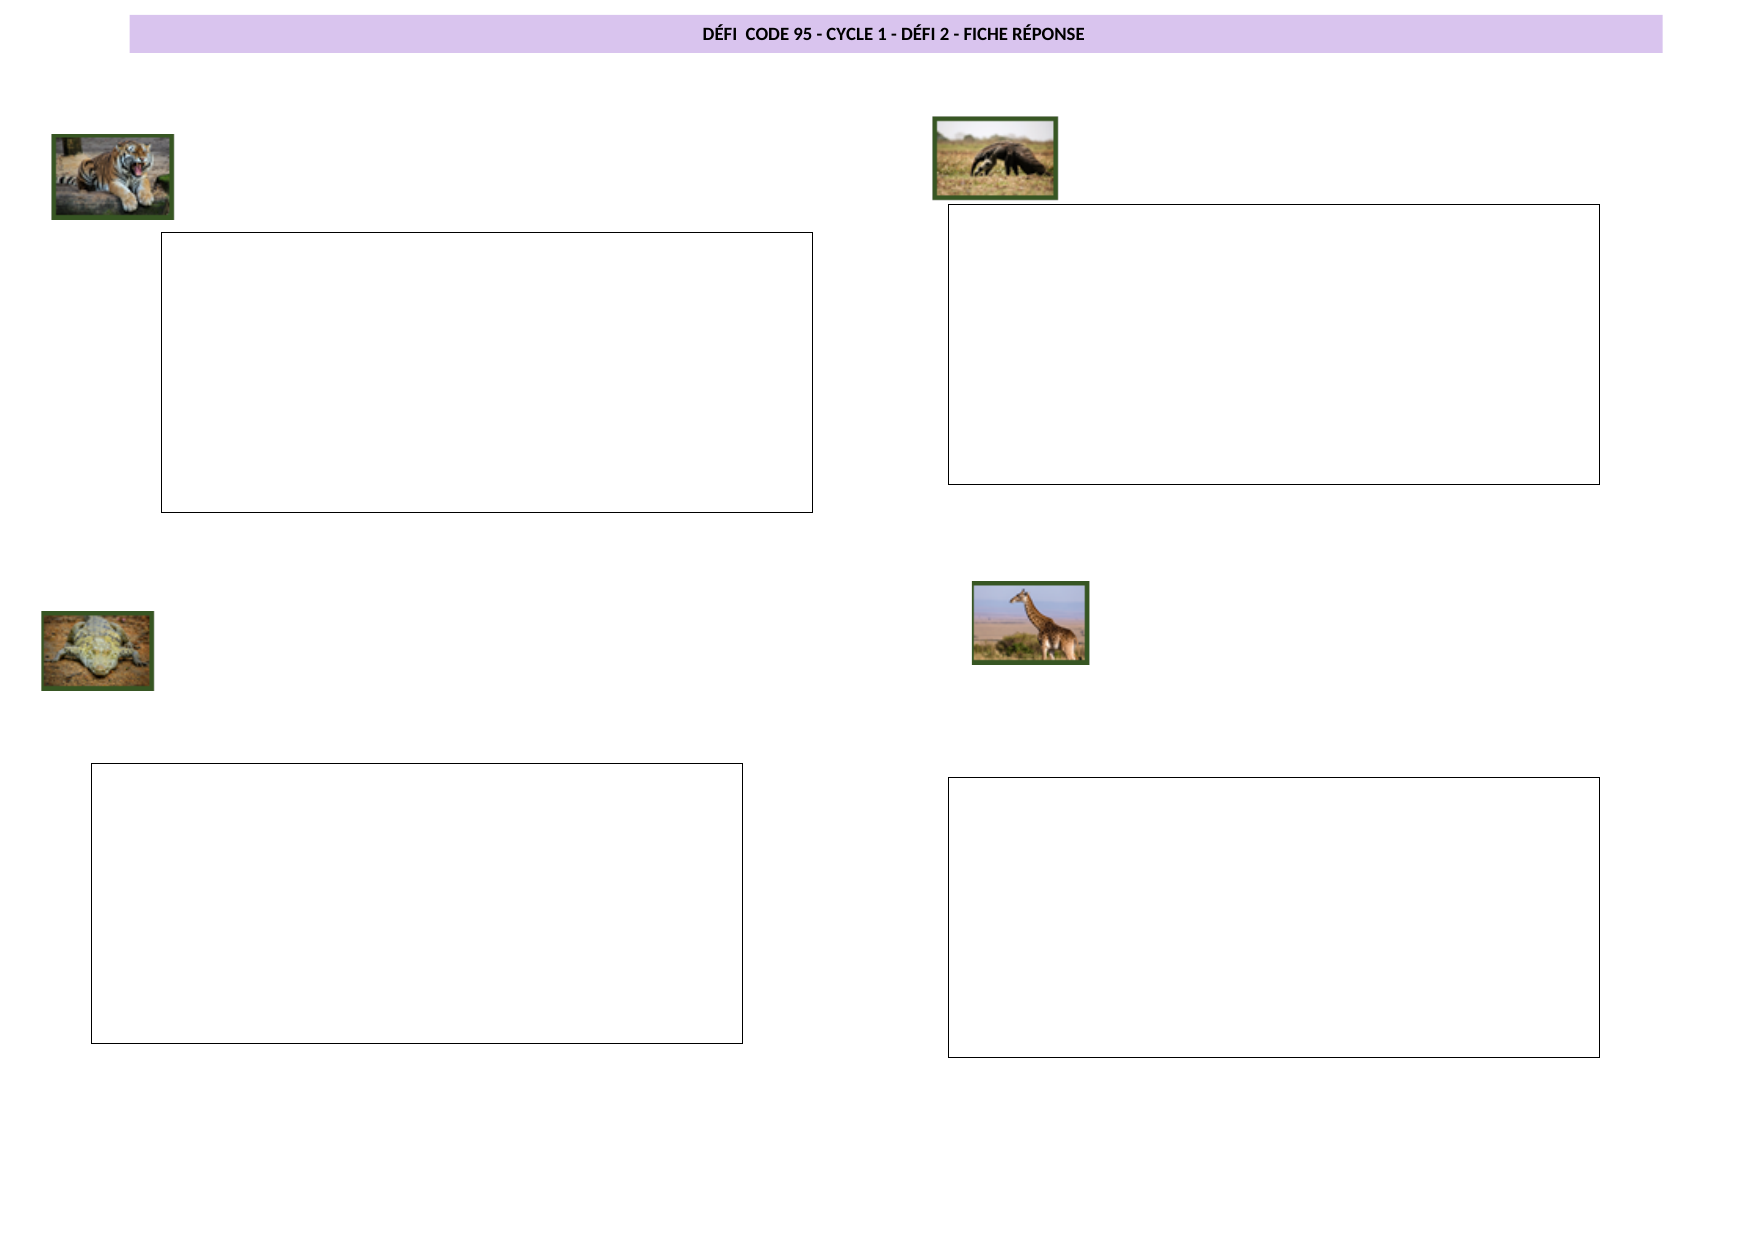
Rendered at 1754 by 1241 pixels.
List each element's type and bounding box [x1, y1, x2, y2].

picture [931, 115, 1060, 202]
picture [41, 611, 156, 691]
picture [971, 581, 1093, 665]
picture [50, 134, 175, 220]
